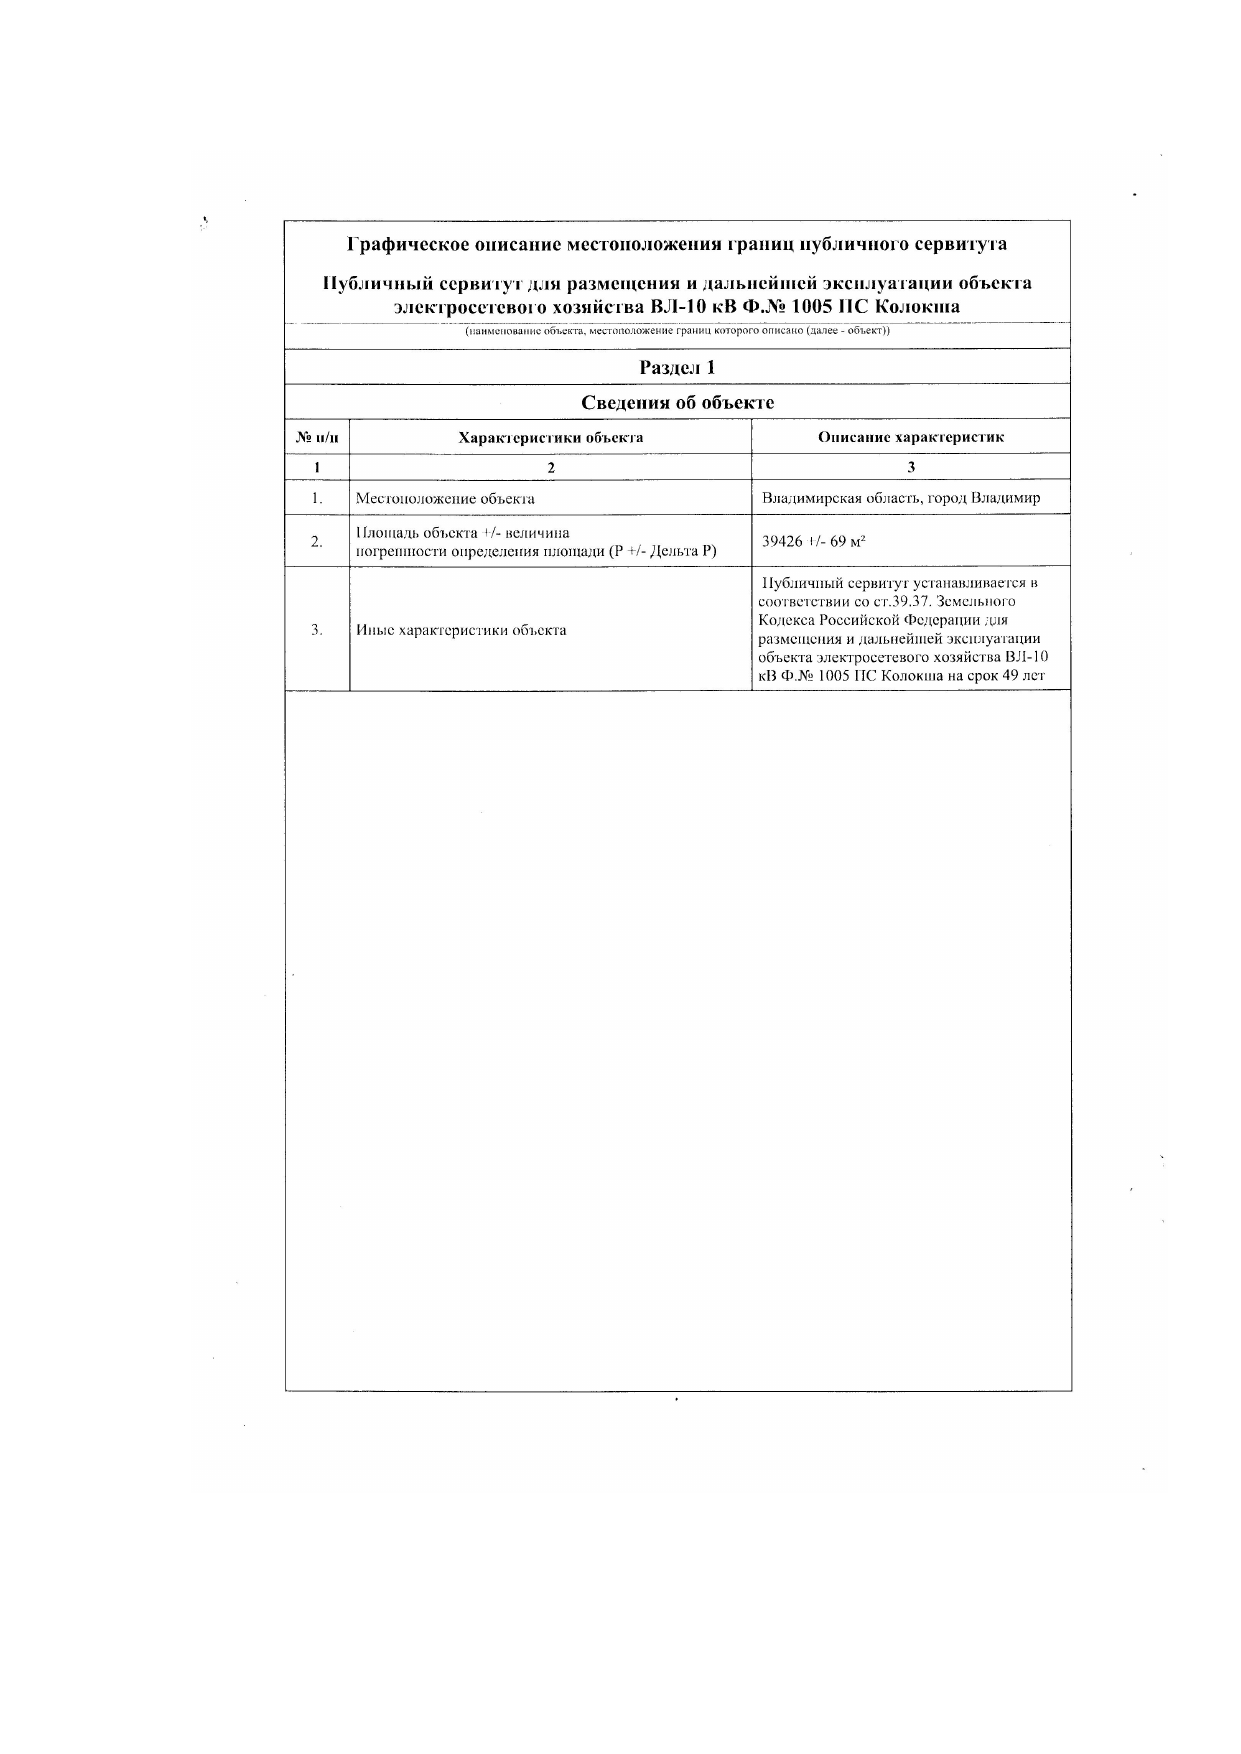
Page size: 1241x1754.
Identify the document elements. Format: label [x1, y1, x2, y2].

picture [190, 150, 1168, 1493]
